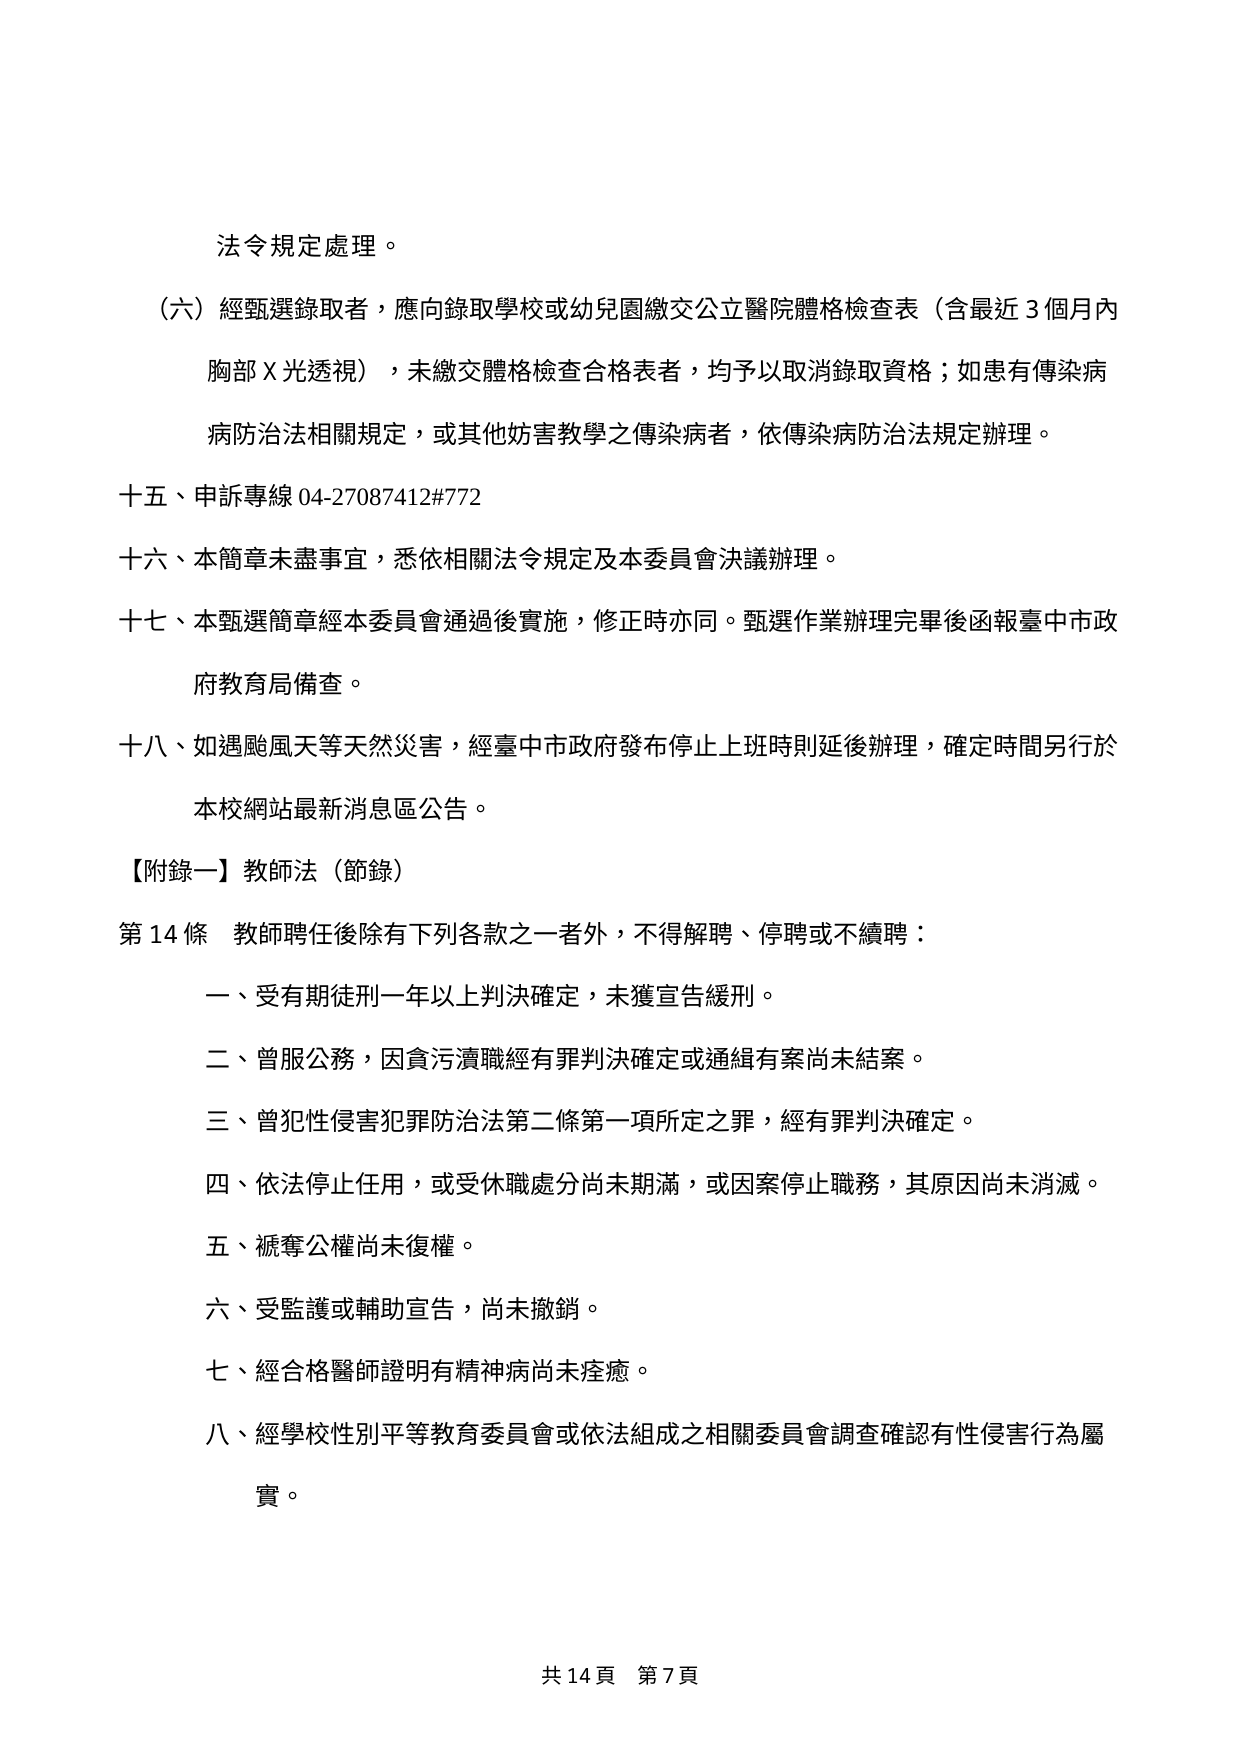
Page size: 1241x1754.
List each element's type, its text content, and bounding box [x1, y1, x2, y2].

text 十五、申訴專線04-27087412#772 [118, 453, 1122, 516]
text 第14條 教師聘任後除有下列各款之一者外，不得解聘、停聘或不續聘： [118, 891, 1122, 953]
text 八、經學校性別平等教育委員會或依法組成之相關委員會調查確認有性侵害行為屬實。 [206, 1391, 1122, 1516]
text 六、受監護或輔助宣告，尚未撤銷。 [118, 1266, 1122, 1328]
text 三、曾犯性侵害犯罪防治法第二條第一項所定之罪，經有罪判決確定。 [118, 1078, 1122, 1141]
text 法令規定處理。 [141, 203, 1122, 266]
text 【附錄一】教師法（節錄） [118, 828, 1122, 891]
text 七、經合格醫師證明有精神病尚未痊癒。 [118, 1328, 1122, 1391]
text 五、褫奪公權尚未復權。 [118, 1203, 1122, 1266]
text （六）經甄選錄取者，應向錄取學校或幼兒園繳交公立醫院體格檢查表（含最近3個月內胸部X光透視），未繳交體格檢查合格表者，均予以取消錄取資格；如患有傳染病病防治法相關規定，或其他妨害教學之傳染病者，依傳染病防治法規定辦理。 [144, 266, 1122, 453]
text 十八、如遇颱風天等天然災害，經臺中市政府發布停止上班時則延後辦理，確定時間另行於本校網站最新消息區公告。 [118, 703, 1122, 828]
text 二、曾服公務，因貪污瀆職經有罪判決確定或通緝有案尚未結案。 [118, 1016, 1122, 1078]
text 十七、本甄選簡章經本委員會通過後實施，修正時亦同。甄選作業辦理完畢後函報臺中市政府教育局備查。 [118, 578, 1122, 703]
text 四、依法停止任用，或受休職處分尚未期滿，或因案停止職務，其原因尚未消滅。 [118, 1141, 1122, 1203]
text 一、受有期徒刑一年以上判決確定，未獲宣告緩刑。 [118, 953, 1122, 1016]
text 十六、本簡章未盡事宜，悉依相關法令規定及本委員會決議辦理。 [118, 516, 1122, 578]
